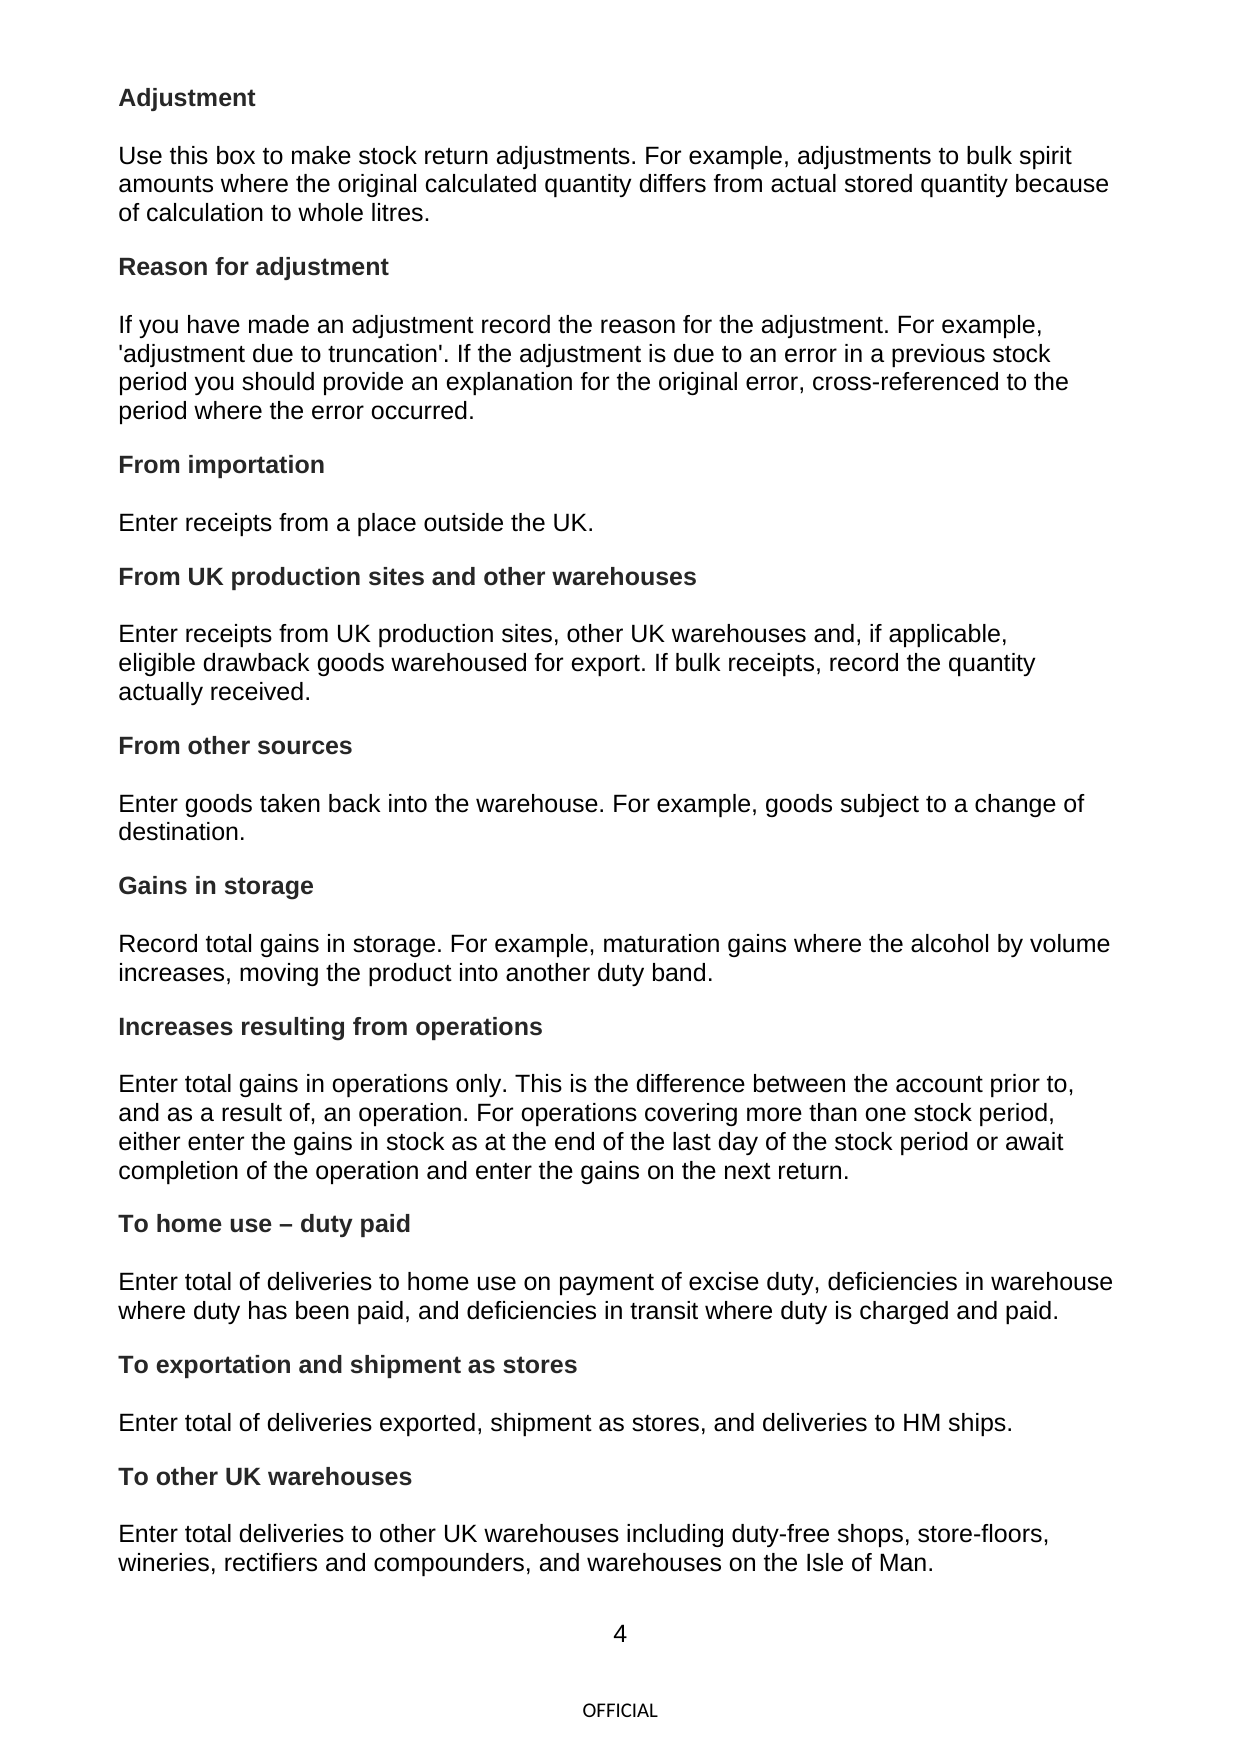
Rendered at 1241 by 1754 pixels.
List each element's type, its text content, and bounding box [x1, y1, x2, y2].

text Enter total of deliveries exported, shipment as stores, and deliveries to HM ships. [118, 1408, 1122, 1436]
text Enter goods taken back into the warehouse. For example, goods subject to a change of destination. [118, 788, 1122, 846]
text Record total gains in storage. For example, maturation gains where the alcohol by volume increases, moving the product into another duty band. [118, 929, 1122, 986]
text Enter total of deliveries to home use on payment of excise duty, deficiencies in warehouse where duty has been paid, and deficiencies in transit where duty is charged and paid. [118, 1267, 1122, 1325]
text If you have made an adjustment record the reason for the adjustment. For example, 'adjustment due to truncation'. If the adjustment is due to an error in a previous stock period you should provide an explanation for the original error, cross-referenced to the period where the error occurred. [118, 310, 1122, 425]
text Use this box to make stock return adjustments. For example, adjustments to bulk spirit amounts where the original calculated quantity differs from actual stored quantity because of calculation to whole litres. [118, 141, 1122, 227]
subtitle To other UK warehouses [118, 1461, 1122, 1490]
subtitle From importation [118, 450, 1122, 478]
subtitle Adjustment [118, 83, 1122, 111]
text Enter total gains in operations only. This is the difference between the account prior to, and as a result of, an operation. For operations covering more than one stock period, either enter the gains in stock as at the end of the last day of the stock period or await completion of the operation and enter the gains on the next return. [118, 1069, 1122, 1184]
subtitle Increases resulting from operations [118, 1011, 1122, 1040]
text Enter receipts from a place outside the UK. [118, 508, 1122, 536]
subtitle To home use – duty paid [118, 1209, 1122, 1238]
subtitle Reason for adjustment [118, 252, 1122, 281]
text Enter total deliveries to other UK warehouses including duty-free shops, store-floors, wineries, rectifiers and compounders, and warehouses on the Isle of Man. [118, 1519, 1122, 1577]
subtitle From UK production sites and other warehouses [118, 561, 1122, 590]
subtitle To exportation and shipment as stores [118, 1350, 1122, 1378]
subtitle From other sources [118, 731, 1122, 759]
text Enter receipts from UK production sites, other UK warehouses and, if applicable, eligible drawback goods warehoused for export. If bulk receipts, record the quantity actually received. [118, 619, 1122, 706]
subtitle Gains in storage [118, 871, 1122, 900]
